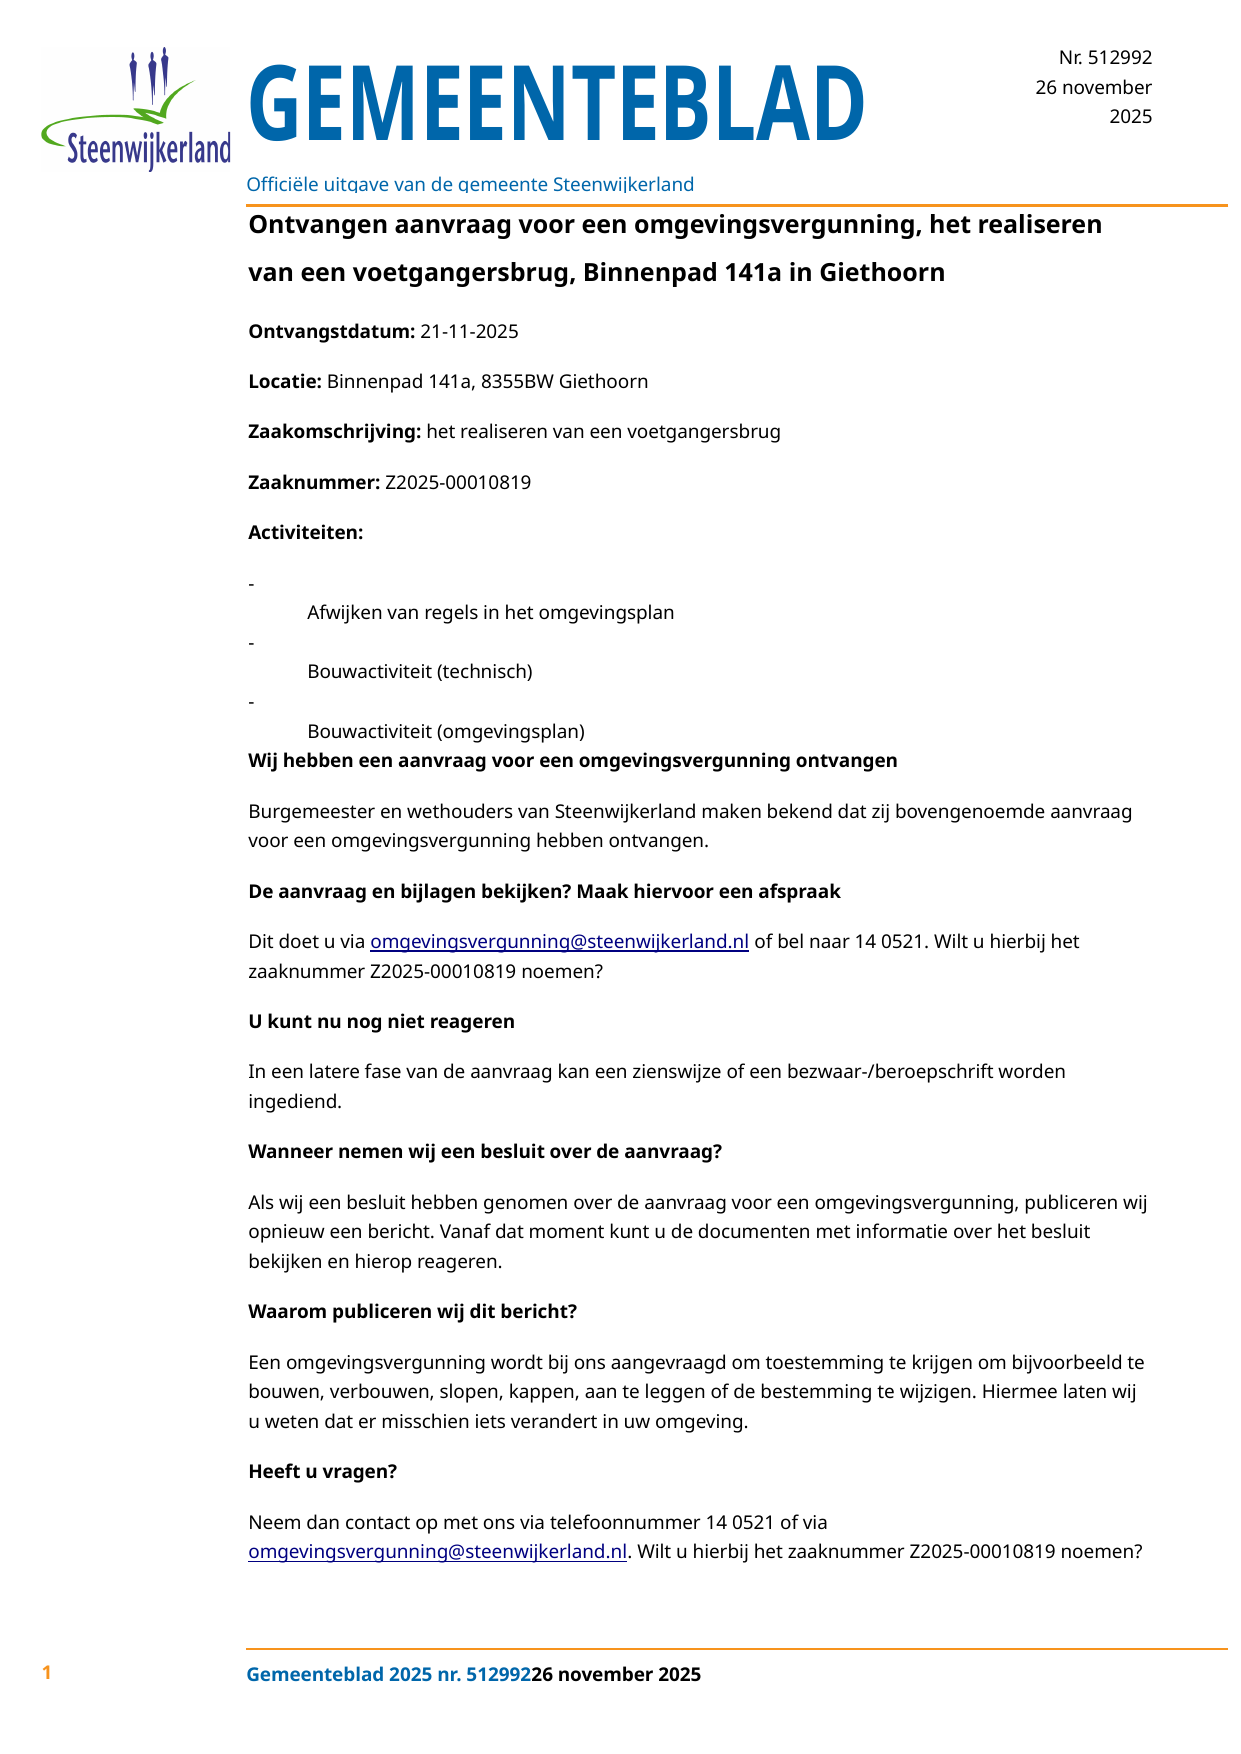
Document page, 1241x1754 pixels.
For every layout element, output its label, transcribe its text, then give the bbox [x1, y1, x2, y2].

text Ontvangstdatum: 21-11-2025 [248, 318, 1152, 344]
text Zaaknummer: Z2025-00010819 [248, 469, 1152, 495]
text Als wij een besluit hebben genomen over de aanvraag voor een omgevingsvergunning, publiceren wij opnieuw een bericht. Vanaf dat moment kunt u de documenten met informatie over het besluit bekijken en hierop reageren. [248, 1189, 1152, 1274]
text Heeft u vragen? [248, 1459, 1152, 1484]
text Een omgevingsvergunning wordt bij ons aangevraagd om toestemming te krijgen om bijvoorbeeld te bouwen, verbouwen, slopen, kappen, aan te leggen of de bestemming te wijzigen. Hiermee laten wij u weten dat er misschien iets verandert in uw omgeving. [248, 1349, 1152, 1434]
text Wij hebben een aanvraag voor een omgevingsvergunning ontvangen [248, 747, 1152, 773]
text Dit doet u via omgevingsvergunning@steenwijkerland.nl of bel naar 14 0521. Wilt u hierbij het zaaknummer Z2025-00010819 noemen? [248, 928, 1152, 984]
text Burgemeester en wethouders van Steenwijkerland maken bekend dat zij bovengenoemde aanvraag voor een omgevingsvergunning hebben ontvangen. [248, 798, 1152, 853]
text In een latere fase van de aanvraag kan een zienswijze of een bezwaar-/beroepschrift worden ingediend. [248, 1059, 1152, 1114]
list Afwijken van regels in het omgevingsplan [248, 599, 1152, 625]
text U kunt nu nog niet reageren [248, 1008, 1152, 1034]
picture [41, 47, 231, 172]
text Activiteiten: [248, 519, 1152, 545]
text Ontvangen aanvraag voor een omgevingsvergunning, het realiseren van een voetgangersbrug, Binnenpad 141a in Giethoorn [248, 207, 1152, 288]
list Bouwactiviteit (technisch) [248, 659, 1152, 684]
text De aanvraag en bijlagen bekijken? Maak hiervoor een afspraak [248, 878, 1152, 904]
text Locatie: Binnenpad 141a, 8355BW Giethoorn [248, 368, 1152, 394]
list Bouwactiviteit (omgevingsplan) [248, 718, 1152, 744]
text Wanneer nemen wij een besluit over de aanvraag? [248, 1139, 1152, 1164]
text Zaakomschrijving: het realiseren van een voetgangersbrug [248, 419, 1152, 444]
text Neem dan contact op met ons via telefoonnummer 14 0521 of via omgevingsvergunning@steenwijkerland.nl. Wilt u hierbij het zaaknummer Z2025-00010819 noemen? [248, 1509, 1152, 1564]
text Waarom publiceren wij dit bericht? [248, 1299, 1152, 1324]
